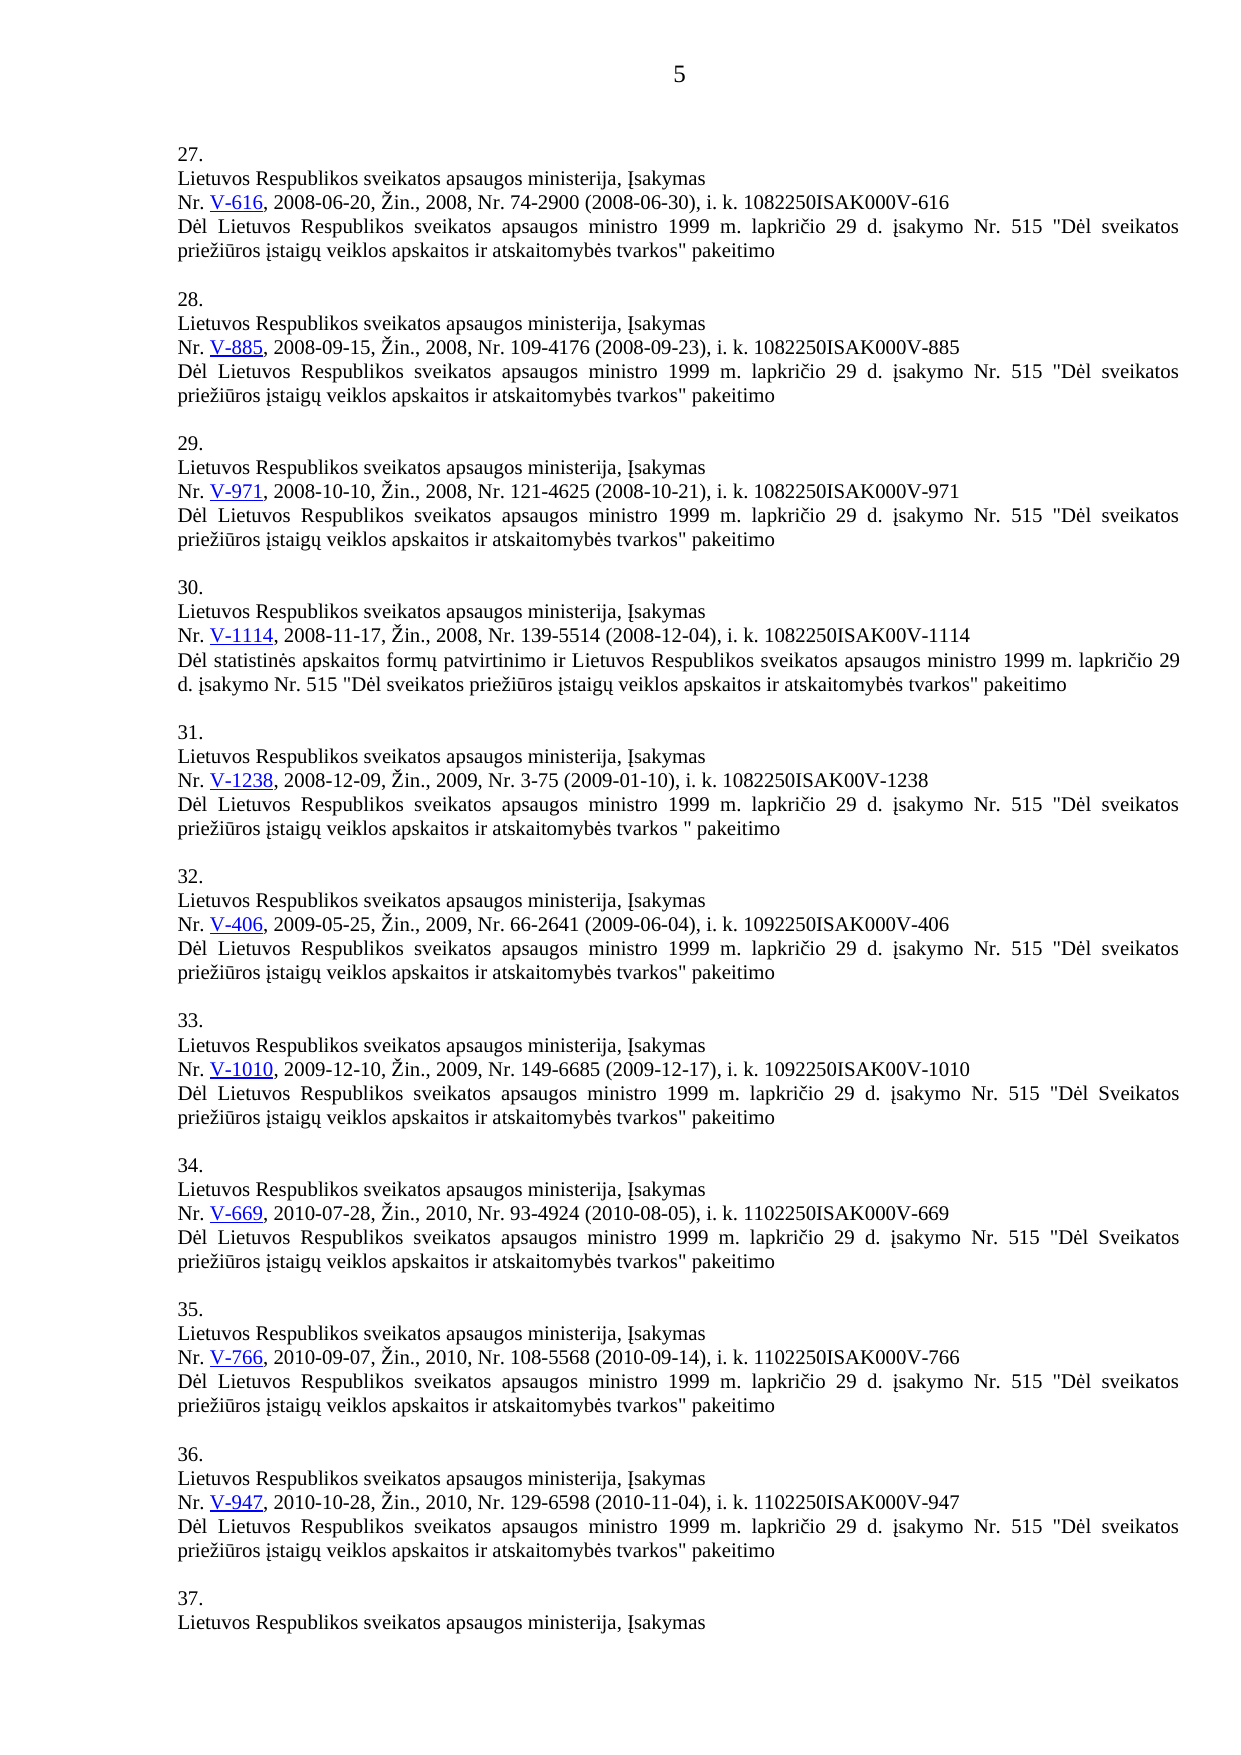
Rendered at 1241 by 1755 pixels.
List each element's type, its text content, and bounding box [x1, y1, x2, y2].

text Dėl statistinės apskaitos formų patvirtinimo ir Lietuvos Respublikos sveikatos apsaugos ministro 1999 m. lapkričio 29 d. įsakymo Nr. 515 "Dėl sveikatos priežiūros įstaigų veiklos apskaitos ir atskaitomybės tvarkos" pakeitimo [177, 647, 1181, 696]
text Nr. V-1238, 2008-12-09, Žin., 2009, Nr. 3-75 (2009-01-10), i. k. 1082250ISAK00V-1238 [177, 768, 1181, 792]
text Lietuvos Respublikos sveikatos apsaugos ministerija, Įsakymas [177, 311, 1181, 335]
text 37. [177, 1586, 1181, 1610]
text 29. [177, 431, 1181, 455]
text Dėl Lietuvos Respublikos sveikatos apsaugos ministro 1999 m. lapkričio 29 d. įsakymo Nr. 515 "Dėl sveikatos priežiūros įstaigų veiklos apskaitos ir atskaitomybės tvarkos" pakeitimo [177, 214, 1181, 262]
text 31. [177, 720, 1181, 744]
text 27. [177, 142, 1181, 166]
text Lietuvos Respublikos sveikatos apsaugos ministerija, Įsakymas [177, 1032, 1181, 1057]
text Nr. V-971, 2008-10-10, Žin., 2008, Nr. 121-4625 (2008-10-21), i. k. 1082250ISAK000V-971 [177, 479, 1181, 503]
text Dėl Lietuvos Respublikos sveikatos apsaugos ministro 1999 m. lapkričio 29 d. įsakymo Nr. 515 "Dėl Sveikatos priežiūros įstaigų veiklos apskaitos ir atskaitomybės tvarkos" pakeitimo [177, 1081, 1181, 1129]
text Dėl Lietuvos Respublikos sveikatos apsaugos ministro 1999 m. lapkričio 29 d. įsakymo Nr. 515 "Dėl sveikatos priežiūros įstaigų veiklos apskaitos ir atskaitomybės tvarkos " pakeitimo [177, 792, 1181, 840]
text Dėl Lietuvos Respublikos sveikatos apsaugos ministro 1999 m. lapkričio 29 d. įsakymo Nr. 515 "Dėl sveikatos priežiūros įstaigų veiklos apskaitos ir atskaitomybės tvarkos" pakeitimo [177, 1514, 1181, 1562]
text Dėl Lietuvos Respublikos sveikatos apsaugos ministro 1999 m. lapkričio 29 d. įsakymo Nr. 515 "Dėl sveikatos priežiūros įstaigų veiklos apskaitos ir atskaitomybės tvarkos" pakeitimo [177, 359, 1181, 407]
text Nr. V-406, 2009-05-25, Žin., 2009, Nr. 66-2641 (2009-06-04), i. k. 1092250ISAK000V-406 [177, 912, 1181, 936]
text Nr. V-1114, 2008-11-17, Žin., 2008, Nr. 139-5514 (2008-12-04), i. k. 1082250ISAK00V-1114 [177, 623, 1181, 647]
text 30. [177, 575, 1181, 599]
text Dėl Lietuvos Respublikos sveikatos apsaugos ministro 1999 m. lapkričio 29 d. įsakymo Nr. 515 "Dėl Sveikatos priežiūros įstaigų veiklos apskaitos ir atskaitomybės tvarkos" pakeitimo [177, 1225, 1181, 1273]
text 34. [177, 1153, 1181, 1177]
text Dėl Lietuvos Respublikos sveikatos apsaugos ministro 1999 m. lapkričio 29 d. įsakymo Nr. 515 "Dėl sveikatos priežiūros įstaigų veiklos apskaitos ir atskaitomybės tvarkos" pakeitimo [177, 503, 1181, 551]
text Nr. V-1010, 2009-12-10, Žin., 2009, Nr. 149-6685 (2009-12-17), i. k. 1092250ISAK00V-1010 [177, 1057, 1181, 1081]
text Nr. V-885, 2008-09-15, Žin., 2008, Nr. 109-4176 (2008-09-23), i. k. 1082250ISAK000V-885 [177, 335, 1181, 359]
text Lietuvos Respublikos sveikatos apsaugos ministerija, Įsakymas [177, 1321, 1181, 1345]
text Lietuvos Respublikos sveikatos apsaugos ministerija, Įsakymas [177, 744, 1181, 768]
text Lietuvos Respublikos sveikatos apsaugos ministerija, Įsakymas [177, 166, 1181, 190]
text Lietuvos Respublikos sveikatos apsaugos ministerija, Įsakymas [177, 1610, 1181, 1634]
text Nr. V-669, 2010-07-28, Žin., 2010, Nr. 93-4924 (2010-08-05), i. k. 1102250ISAK000V-669 [177, 1201, 1181, 1225]
text Nr. V-616, 2008-06-20, Žin., 2008, Nr. 74-2900 (2008-06-30), i. k. 1082250ISAK000V-616 [177, 190, 1181, 214]
text 36. [177, 1442, 1181, 1466]
text Lietuvos Respublikos sveikatos apsaugos ministerija, Įsakymas [177, 1177, 1181, 1201]
text Dėl Lietuvos Respublikos sveikatos apsaugos ministro 1999 m. lapkričio 29 d. įsakymo Nr. 515 "Dėl sveikatos priežiūros įstaigų veiklos apskaitos ir atskaitomybės tvarkos" pakeitimo [177, 1369, 1181, 1417]
text 32. [177, 864, 1181, 888]
text Lietuvos Respublikos sveikatos apsaugos ministerija, Įsakymas [177, 599, 1181, 623]
text Lietuvos Respublikos sveikatos apsaugos ministerija, Įsakymas [177, 455, 1181, 479]
text Lietuvos Respublikos sveikatos apsaugos ministerija, Įsakymas [177, 1466, 1181, 1490]
text Dėl Lietuvos Respublikos sveikatos apsaugos ministro 1999 m. lapkričio 29 d. įsakymo Nr. 515 "Dėl sveikatos priežiūros įstaigų veiklos apskaitos ir atskaitomybės tvarkos" pakeitimo [177, 936, 1181, 984]
text Nr. V-947, 2010-10-28, Žin., 2010, Nr. 129-6598 (2010-11-04), i. k. 1102250ISAK000V-947 [177, 1490, 1181, 1514]
text Nr. V-766, 2010-09-07, Žin., 2010, Nr. 108-5568 (2010-09-14), i. k. 1102250ISAK000V-766 [177, 1345, 1181, 1369]
text 35. [177, 1297, 1181, 1321]
text 28. [177, 287, 1181, 311]
text Lietuvos Respublikos sveikatos apsaugos ministerija, Įsakymas [177, 888, 1181, 912]
text 33. [177, 1008, 1181, 1032]
